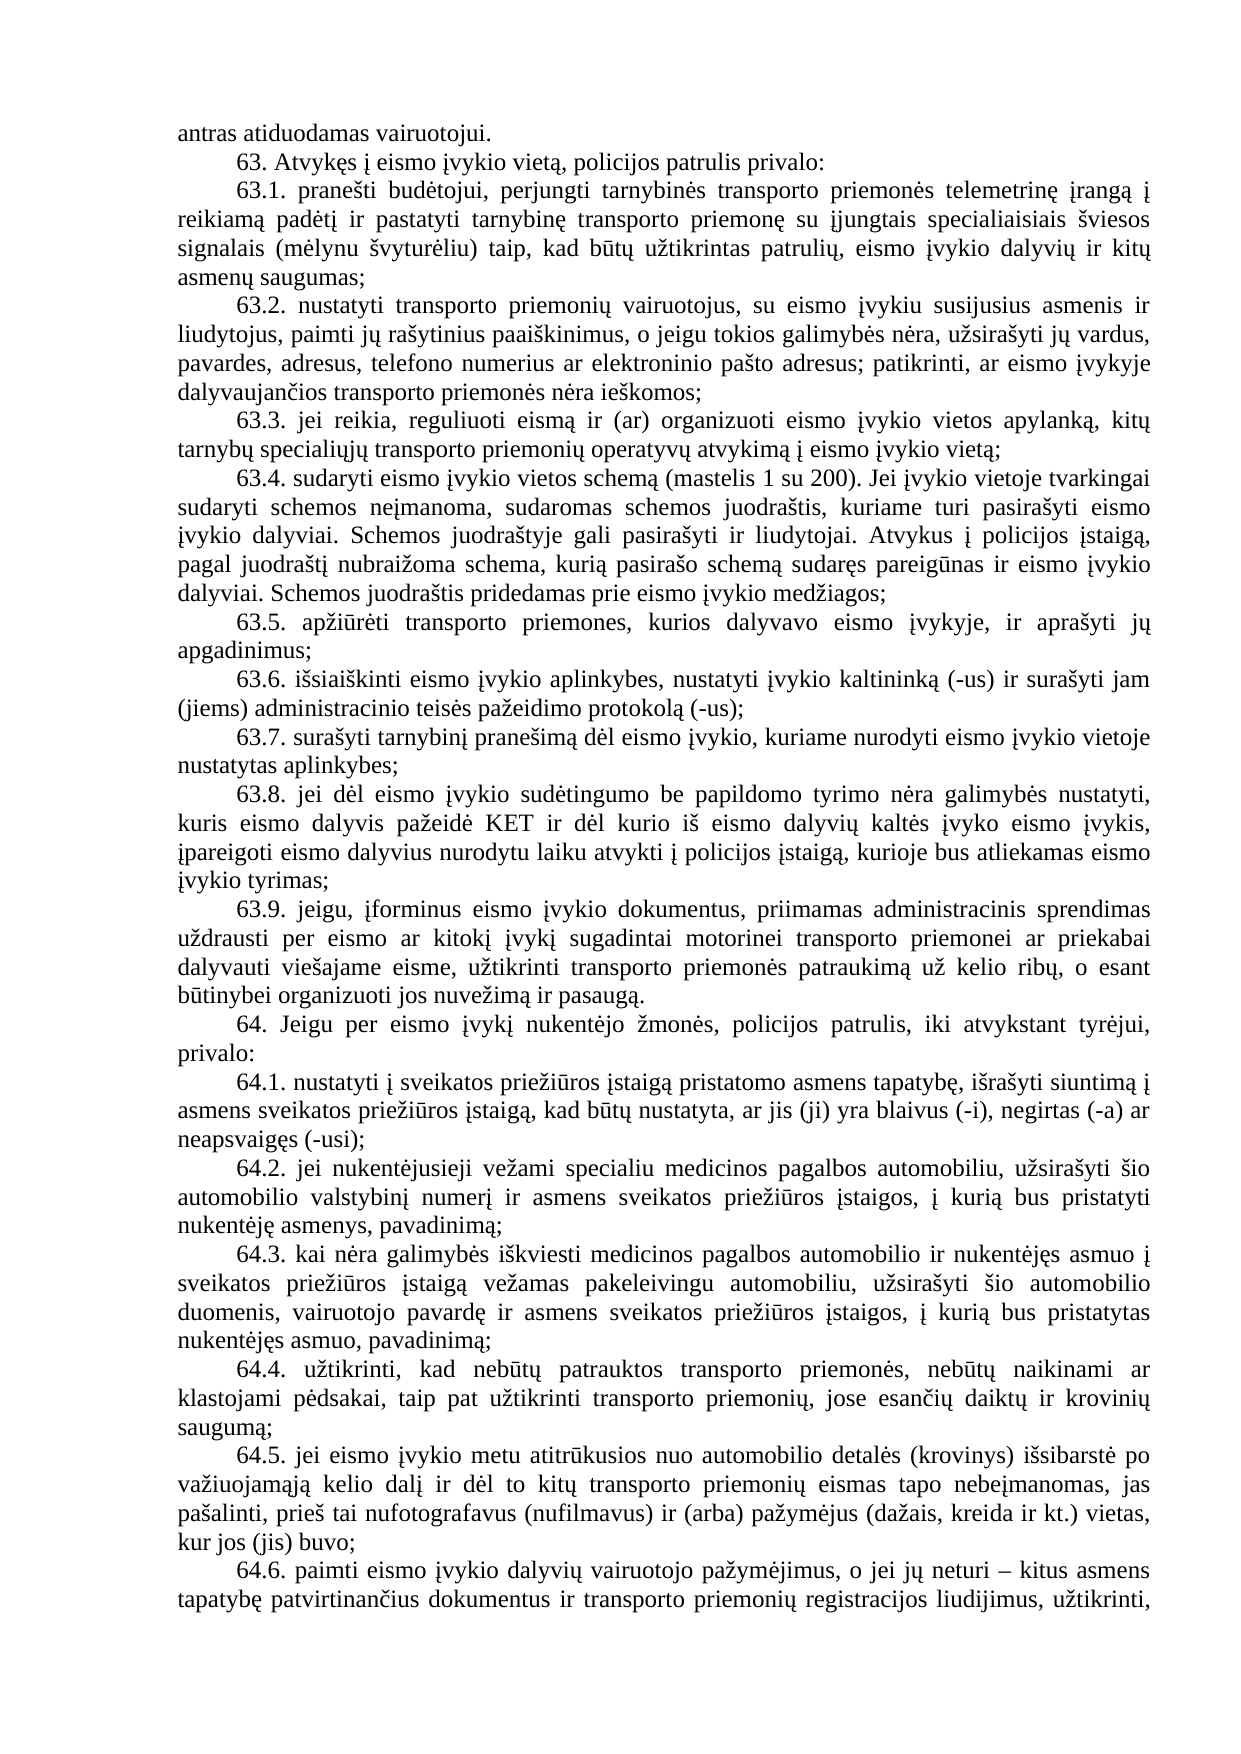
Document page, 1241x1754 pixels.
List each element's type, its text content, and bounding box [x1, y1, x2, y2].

text 64.5. jei eismo įvykio metu atitrūkusios nuo automobilio detalės (krovinys) išsibarstė po važiuojamąją kelio dalį ir dėl to kitų transporto priemonių eismas tapo nebeįmanomas, jas pašalinti, prieš tai nufotografavus (nufilmavus) ir (arba) pažymėjus (dažais, kreida ir kt.) vietas, kur jos (jis) buvo; [177, 1441, 1152, 1556]
text 64.1. nustatyti į sveikatos priežiūros įstaigą pristatomo asmens tapatybę, išrašyti siuntimą į asmens sveikatos priežiūros įstaigą, kad būtų nustatyta, ar jis (ji) yra blaivus (-i), negirtas (-a) ar neapsvaigęs (-usi); [177, 1067, 1152, 1153]
text 64.4. užtikrinti, kad nebūtų patrauktos transporto priemonės, nebūtų naikinami ar klastojami pėdsakai, taip pat užtikrinti transporto priemonių, jose esančių daiktų ir krovinių saugumą; [177, 1354, 1152, 1441]
text 63.9. jeigu, įforminus eismo įvykio dokumentus, priimamas administracinis sprendimas uždrausti per eismo ar kitokį įvykį sugadintai motorinei transporto priemonei ar priekabai dalyvauti viešajame eisme, užtikrinti transporto priemonės patraukimą už kelio ribų, o esant būtinybei organizuoti jos nuvežimą ir pasaugą. [177, 894, 1152, 1009]
text 64.3. kai nėra galimybės iškviesti medicinos pagalbos automobilio ir nukentėjęs asmuo į sveikatos priežiūros įstaigą vežamas pakeleivingu automobiliu, užsirašyti šio automobilio duomenis, vairuotojo pavardę ir asmens sveikatos priežiūros įstaigos, į kurią bus pristatytas nukentėjęs asmuo, pavadinimą; [177, 1239, 1152, 1354]
text 63.1. pranešti budėtojui, perjungti tarnybinės transporto priemonės telemetrinę įrangą į reikiamą padėtį ir pastatyti tarnybinę transporto priemonę su įjungtais specialiaisiais šviesos signalais (mėlynu švyturėliu) taip, kad būtų užtikrintas patrulių, eismo įvykio dalyvių ir kitų asmenų saugumas; [177, 176, 1152, 291]
text 63. Atvykęs į eismo įvykio vietą, policijos patrulis privalo: [177, 147, 1152, 176]
text 63.4. sudaryti eismo įvykio vietos schemą (mastelis 1 su 200). Jei įvykio vietoje tvarkingai sudaryti schemos neįmanoma, sudaromas schemos juodraštis, kuriame turi pasirašyti eismo įvykio dalyviai. Schemos juodraštyje gali pasirašyti ir liudytojai. Atvykus į policijos įstaigą, pagal juodraštį nubraižoma schema, kurią pasirašo schemą sudaręs pareigūnas ir eismo įvykio dalyviai. Schemos juodraštis pridedamas prie eismo įvykio medžiagos; [177, 463, 1152, 607]
text antras atiduodamas vairuotojui. [177, 118, 1152, 147]
text 63.5. apžiūrėti transporto priemones, kurios dalyvavo eismo įvykyje, ir aprašyti jų apgadinimus; [177, 607, 1152, 664]
text 64. Jeigu per eismo įvykį nukentėjo žmonės, policijos patrulis, iki atvykstant tyrėjui, privalo: [177, 1009, 1152, 1067]
text 63.6. išsiaiškinti eismo įvykio aplinkybes, nustatyti įvykio kaltininką (-us) ir surašyti jam (jiems) administracinio teisės pažeidimo protokolą (-us); [177, 664, 1152, 722]
text 64.6. paimti eismo įvykio dalyvių vairuotojo pažymėjimus, o jei jų neturi – kitus asmens tapatybę patvirtinančius dokumentus ir transporto priemonių registracijos liudijimus, užtikrinti, [177, 1556, 1152, 1613]
text 63.8. jei dėl eismo įvykio sudėtingumo be papildomo tyrimo nėra galimybės nustatyti, kuris eismo dalyvis pažeidė KET ir dėl kurio iš eismo dalyvių kaltės įvyko eismo įvykis, įpareigoti eismo dalyvius nurodytu laiku atvykti į policijos įstaigą, kurioje bus atliekamas eismo įvykio tyrimas; [177, 779, 1152, 894]
text 63.3. jei reikia, reguliuoti eismą ir (ar) organizuoti eismo įvykio vietos apylanką, kitų tarnybų specialiųjų transporto priemonių operatyvų atvykimą į eismo įvykio vietą; [177, 406, 1152, 463]
text 64.2. jei nukentėjusieji vežami specialiu medicinos pagalbos automobiliu, užsirašyti šio automobilio valstybinį numerį ir asmens sveikatos priežiūros įstaigos, į kurią bus pristatyti nukentėję asmenys, pavadinimą; [177, 1153, 1152, 1239]
text 63.7. surašyti tarnybinį pranešimą dėl eismo įvykio, kuriame nurodyti eismo įvykio vietoje nustatytas aplinkybes; [177, 722, 1152, 779]
text 63.2. nustatyti transporto priemonių vairuotojus, su eismo įvykiu susijusius asmenis ir liudytojus, paimti jų rašytinius paaiškinimus, o jeigu tokios galimybės nėra, užsirašyti jų vardus, pavardes, adresus, telefono numerius ar elektroninio pašto adresus; patikrinti, ar eismo įvykyje dalyvaujančios transporto priemonės nėra ieškomos; [177, 291, 1152, 406]
